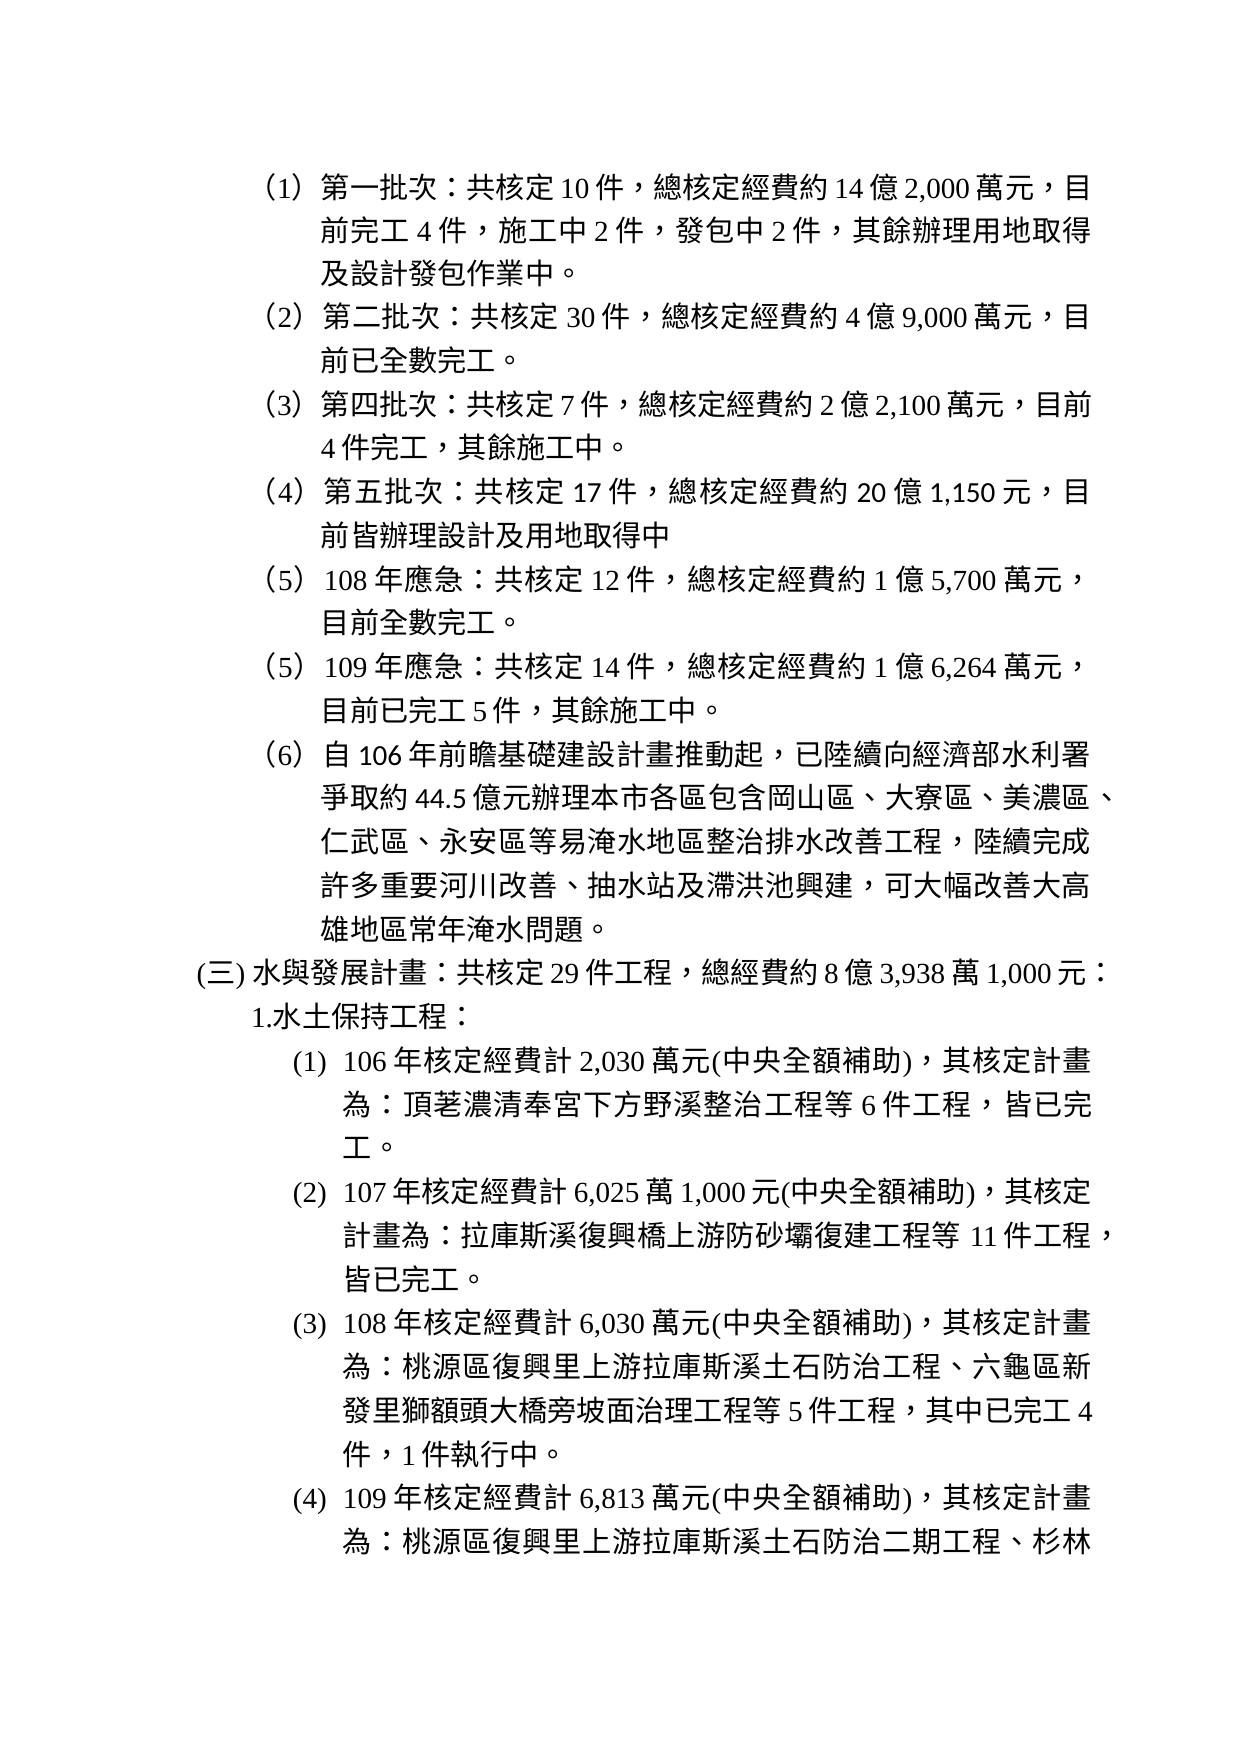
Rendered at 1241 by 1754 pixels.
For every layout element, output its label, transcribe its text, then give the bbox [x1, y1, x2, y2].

list 108年核定經費計6,030萬元(中央全額補助)，其核定計畫為：桃源區復興里上游拉庫斯溪土石防治工程、六龜區新發里獅額頭大橋旁坡面治理工程等5件工程，其中已完工4件，1件執行中。 [293, 1299, 1092, 1474]
text （1）第一批次：共核定10件，總核定經費約14億2,000萬元，目前完工4件，施工中2件，發包中2件，其餘辦理用地取得及設計發包作業中。 [248, 164, 1092, 293]
text （6）自106年前瞻基礎建設計畫推動起，已陸續向經濟部水利署爭取約44.5億元辦理本市各區包含岡山區、大寮區、美濃區、仁武區、永安區等易淹水地區整治排水改善工程，陸續完成許多重要河川改善、抽水站及滯洪池興建，可大幅改善大高雄地區常年淹水問題。 [248, 730, 1092, 949]
text （5）108年應急：共核定12件，總核定經費約1億5,700萬元，目前全數完工。 [248, 555, 1092, 643]
text 1.水土保持工程： [251, 993, 1092, 1036]
list 106年核定經費計2,030萬元(中央全額補助)，其核定計畫為：頂荖濃清奉宮下方野溪整治工程等6件工程，皆已完工。 [293, 1036, 1092, 1168]
subtitle (三) 水與發展計畫：共核定29件工程，總經費約8億3,938萬1,000元： [196, 949, 1092, 993]
text （2）第二批次：共核定30件，總核定經費約4億9,000萬元，目前已全數完工。 [248, 293, 1092, 380]
text （4）第五批次：共核定17件，總核定經費約20億1,150元，目前皆辦理設計及用地取得中 [248, 468, 1092, 555]
text （3）第四批次：共核定7件，總核定經費約2億2,100萬元，目前4件完工，其餘施工中。 [248, 380, 1092, 468]
list 109年核定經費計6,813萬元(中央全額補助)，其核定計畫為：桃源區復興里上游拉庫斯溪土石防治二期工程、杉林 [293, 1474, 1092, 1561]
list 107年核定經費計6,025萬1,000元(中央全額補助)，其核定計畫為：拉庫斯溪復興橋上游防砂壩復建工程等11件工程，皆已完工。 [293, 1168, 1092, 1299]
text （5）109年應急：共核定14件，總核定經費約1億6,264萬元，目前已完工5件，其餘施工中。 [248, 643, 1092, 730]
